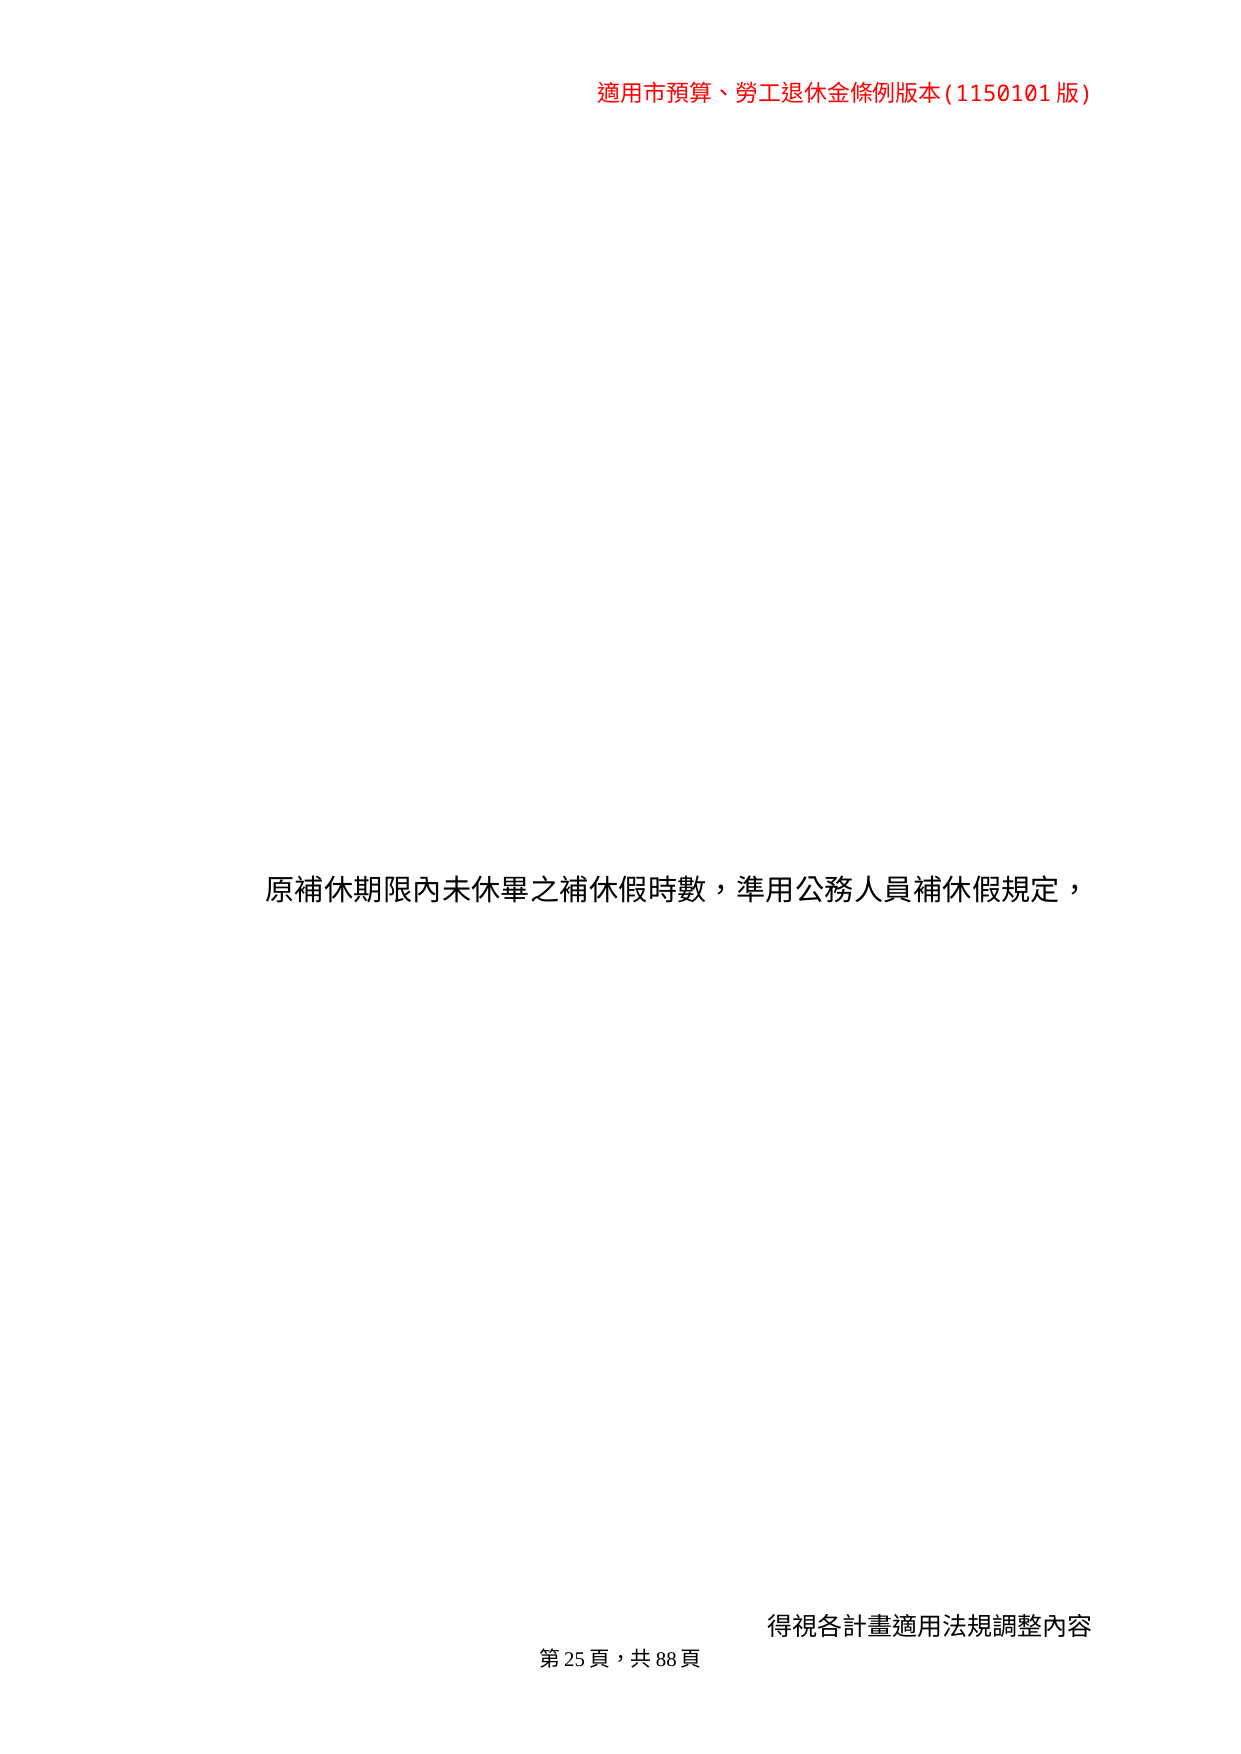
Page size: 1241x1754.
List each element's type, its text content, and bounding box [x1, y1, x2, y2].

text 原補休期限內未休畢之補休假時數，準用公務人員補休假規定， [207, 846, 1092, 908]
